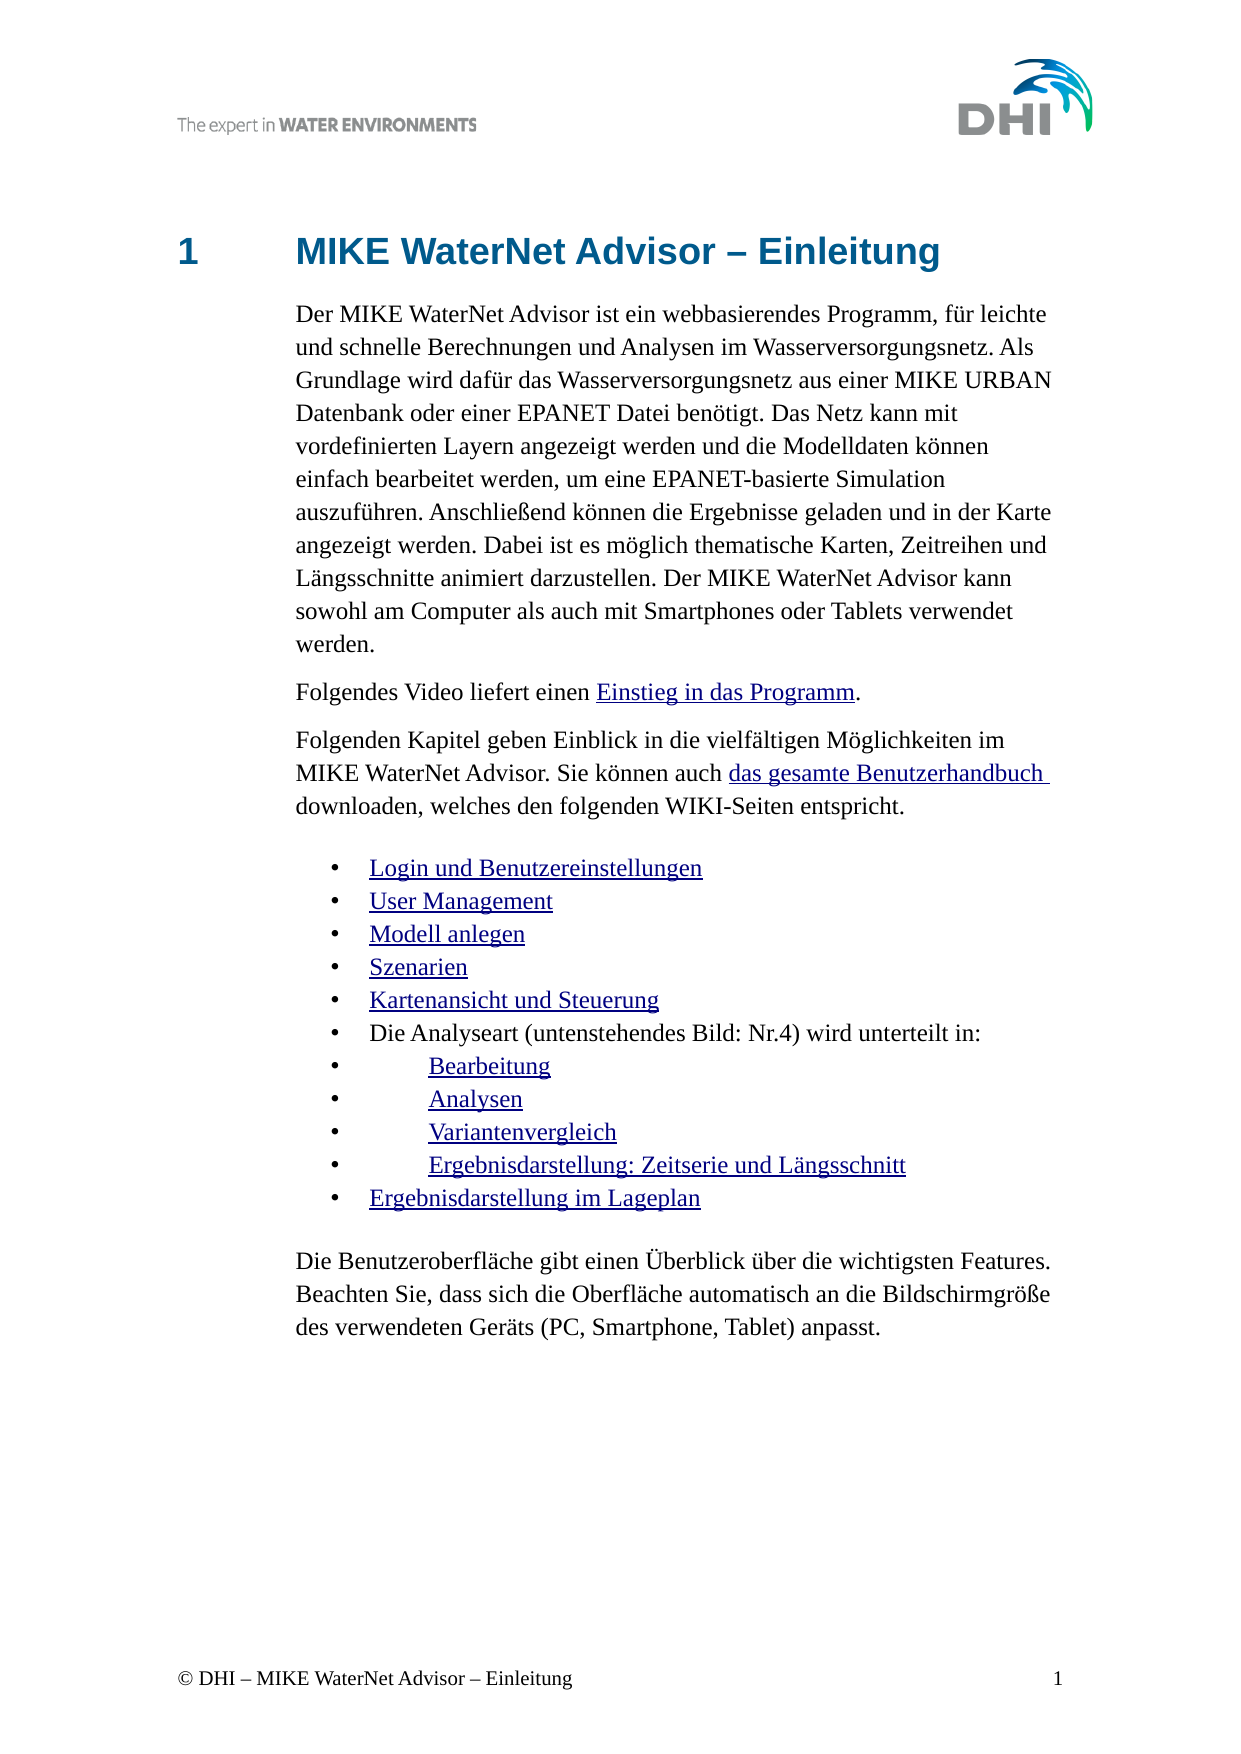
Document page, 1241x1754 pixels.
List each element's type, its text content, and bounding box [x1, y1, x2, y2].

text Folgendes Video liefert einen Einstieg in das Programm. [295, 677, 1063, 706]
list Die Analyseart (untenstehendes Bild: Nr.4) wird unterteilt in: [339, 1018, 1063, 1047]
list Login und Benutzereinstellungen [339, 853, 1063, 882]
list Kartenansicht und Steuerung [339, 985, 1063, 1014]
list Bearbeitung [339, 1051, 1063, 1080]
text Die Benutzeroberfläche gibt einen Überblick über die wichtigsten Features. Beachten Sie, dass sich die Oberfläche automatisch an die Bildschirmgröße des verwendeten Geräts (PC, Smartphone, Tablet) anpasst. [295, 1246, 1063, 1341]
text Folgenden Kapitel geben Einblick in die vielfältigen Möglichkeiten im MIKE WaterNet Advisor. Sie können auch das gesamte Benutzerhandbuch downloaden, welches den folgenden WIKI-Seiten entspricht. [295, 725, 1063, 819]
list Modell anlegen [339, 919, 1063, 948]
list User Management [339, 886, 1063, 915]
list Ergebnisdarstellung: Zeitserie und Längsschnitt [339, 1150, 1063, 1179]
subtitle MIKE WaterNet Advisor – Einleitung [177, 229, 1063, 272]
text Der MIKE WaterNet Advisor ist ein webbasierendes Programm, für leichte und schnelle Berechnungen und Analysen im Wasserversorgungsnetz. Als Grundlage wird dafür das Wasserversorgungsnetz aus einer MIKE URBAN Datenbank oder einer EPANET Datei benötigt. Das Netz kann mit vordefinierten Layern angezeigt werden und die Modelldaten können einfach bearbeitet werden, um eine EPANET-basierte Simulation auszuführen. Anschließend können die Ergebnisse geladen und in der Karte angezeigt werden. Dabei ist es möglich thematische Karten, Zeitreihen und Längsschnitte animiert darzustellen. Der MIKE WaterNet Advisor kann sowohl am Computer als auch mit Smartphones oder Tablets verwendet werden. [295, 299, 1063, 658]
picture [177, 117, 477, 135]
list Variantenvergleich [339, 1117, 1063, 1146]
picture [958, 59, 1093, 135]
list Ergebnisdarstellung im Lageplan [339, 1183, 1063, 1212]
list Szenarien [339, 952, 1063, 981]
list Analysen [339, 1084, 1063, 1113]
